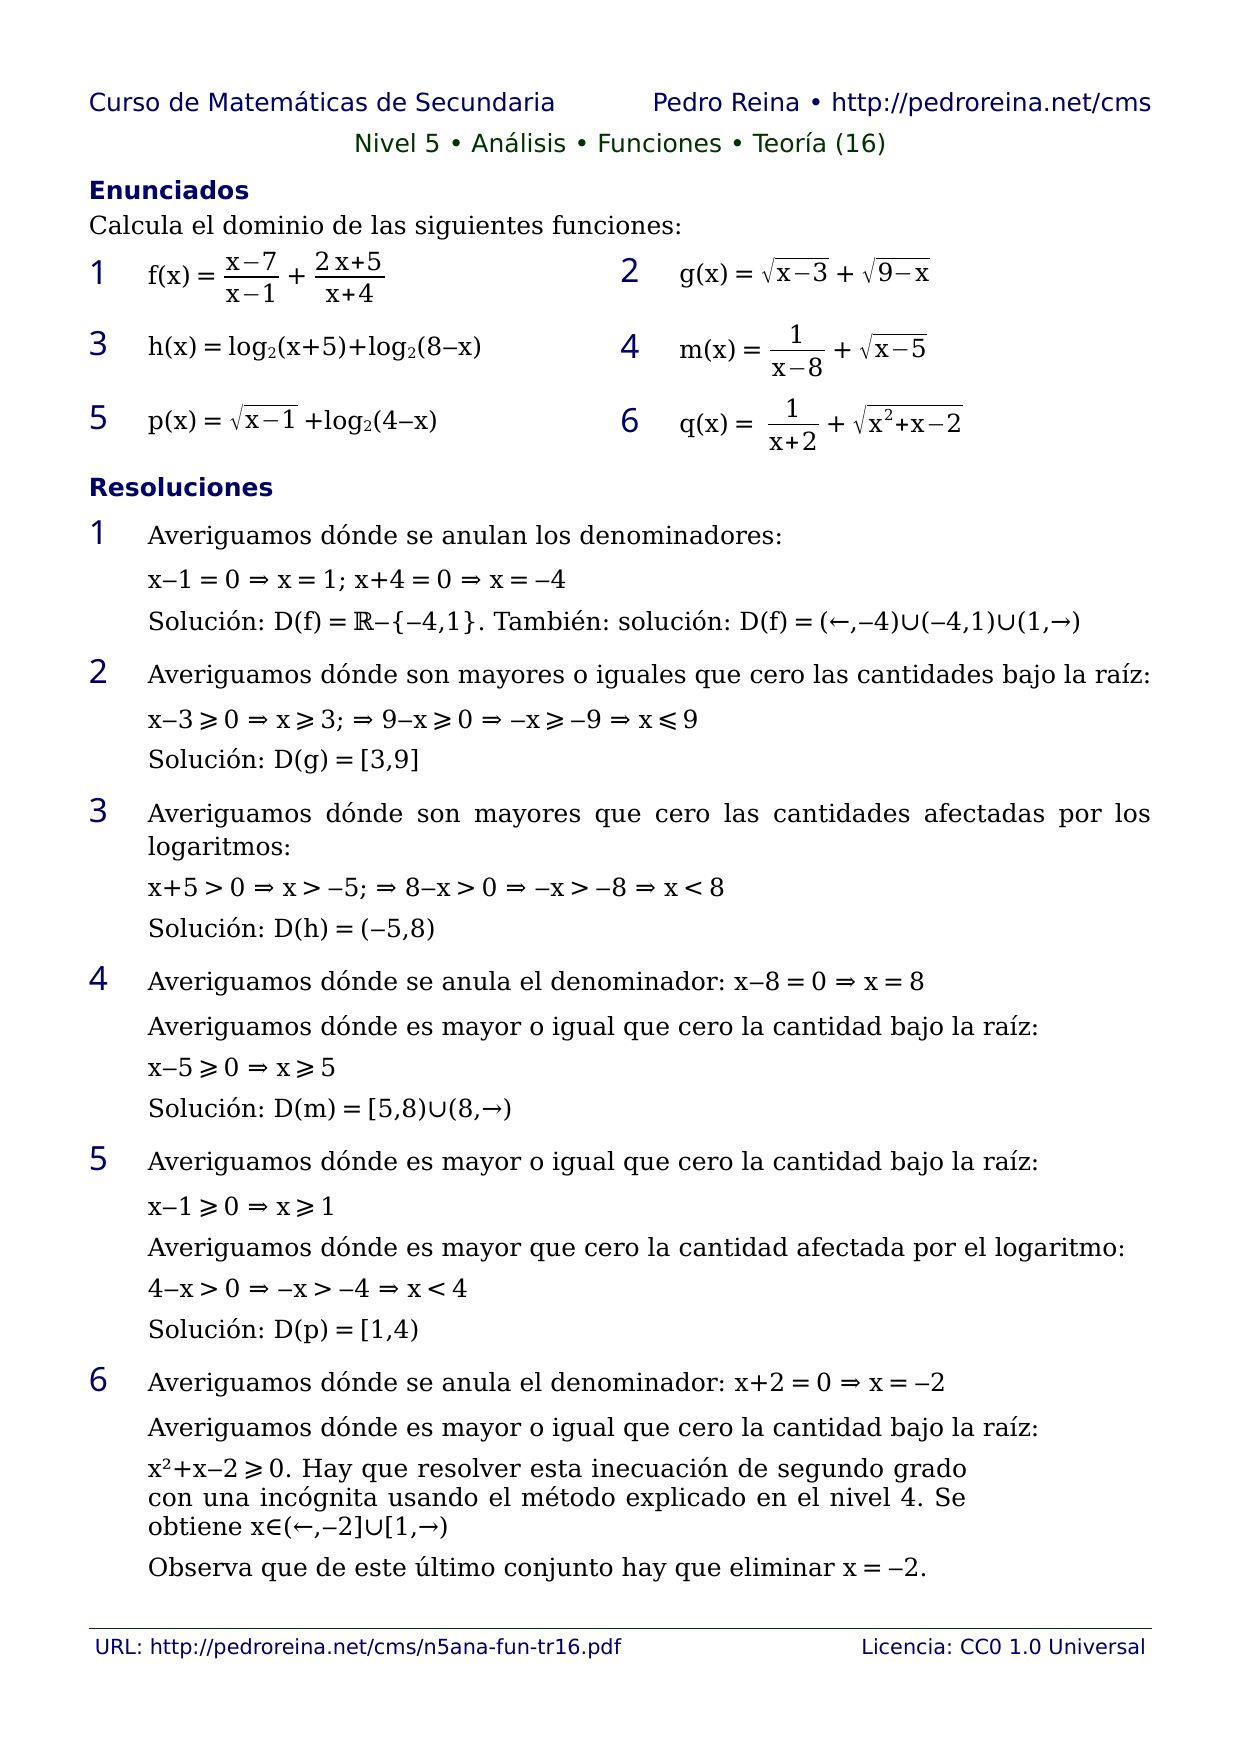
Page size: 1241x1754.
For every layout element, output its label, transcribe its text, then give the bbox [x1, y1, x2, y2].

text Enunciados [88, 176, 1152, 206]
list f(x) =+ [88, 247, 620, 308]
text Solución: D(p) = [1,4) [148, 1315, 1152, 1344]
text x‒5 ⩾ 0 ⇒ x ⩾ 5 [148, 1053, 1152, 1082]
text x+5 > 0 ⇒ x > ‒5; ⇒ 8‒x > 0 ⇒ ‒x > ‒8 ⇒ x < 8 [148, 873, 1152, 902]
list Averiguamos dónde se anula el denominador: x‒8 = 0 ⇒ x = 8 [88, 955, 1152, 1000]
text Solución: D(g) = [3,9] [148, 746, 1152, 775]
text Nivel 5 • Análisis • Funciones • Teoría (16) [88, 129, 1152, 159]
text Calcula el dominio de las siguientes funciones: [88, 211, 1152, 241]
list Averiguamos dónde se anulan los denominadores: [88, 508, 1152, 554]
text Resoluciones [88, 473, 1152, 503]
list Averiguamos dónde es mayor o igual que cero la cantidad bajo la raíz: [88, 1135, 1152, 1180]
text Curso de Matemáticas de Secundaria Pedro Reina • http://pedroreina.net/cms [88, 88, 1152, 118]
list Averiguamos dónde se anula el denominador: x+2 = 0 ⇒ x = ‒2 [88, 1356, 1152, 1401]
text Averiguamos dónde es mayor o igual que cero la cantidad bajo la raíz: [148, 1012, 1152, 1041]
text Solución: D(h) = (‒5,8) [148, 914, 1152, 943]
text Averiguamos dónde es mayor que cero la cantidad afectada por el logaritmo: [148, 1233, 1152, 1262]
text Solución: D(f) = ℝ‒{‒4,1}. También: solución: D(f) = (←,‒4)∪(‒4,1)∪(1,→) [148, 607, 1152, 636]
text Observa que de este último conjunto hay que eliminar x = ‒2. [148, 1553, 1152, 1582]
list Averiguamos dónde son mayores o iguales que cero las cantidades bajo la raíz: [88, 648, 1152, 693]
text 4‒x > 0 ⇒ ‒x > ‒4 ⇒ x < 4 [148, 1274, 1152, 1303]
text Averiguamos dónde es mayor o igual que cero la cantidad bajo la raíz: [148, 1413, 1152, 1442]
text Solución: D(m) = [5,8)∪(8,→) [148, 1094, 1152, 1123]
text x‒3 ⩾ 0 ⇒ x ⩾ 3; ⇒ 9‒x ⩾ 0 ⇒ ‒x ⩾ ‒9 ⇒ x ⩽ 9 [148, 705, 1152, 734]
list g(x) =+ [620, 247, 1152, 292]
text x²+x‒2 ⩾ 0. Hay que resolver esta inecuación de segundo grado con una incógnita usando el método explicado en el nivel 4. Se obtiene x∈(←,‒2]∪[1,→) [148, 1454, 1152, 1541]
list Averiguamos dónde son mayores que cero las cantidades afectadas por los logaritmos: [88, 787, 1152, 861]
list q(x) = + [620, 394, 1152, 456]
text x‒1 ⩾ 0 ⇒ x ⩾ 1 [148, 1192, 1152, 1221]
text x‒1 = 0 ⇒ x = 1; x+4 = 0 ⇒ x = ‒4 [148, 566, 1152, 595]
list p(x) =+log2(4‒x) [88, 394, 620, 439]
list m(x) =+ [620, 320, 1152, 382]
list h(x) = log2(x+5)+log2(8‒x) [88, 320, 620, 366]
